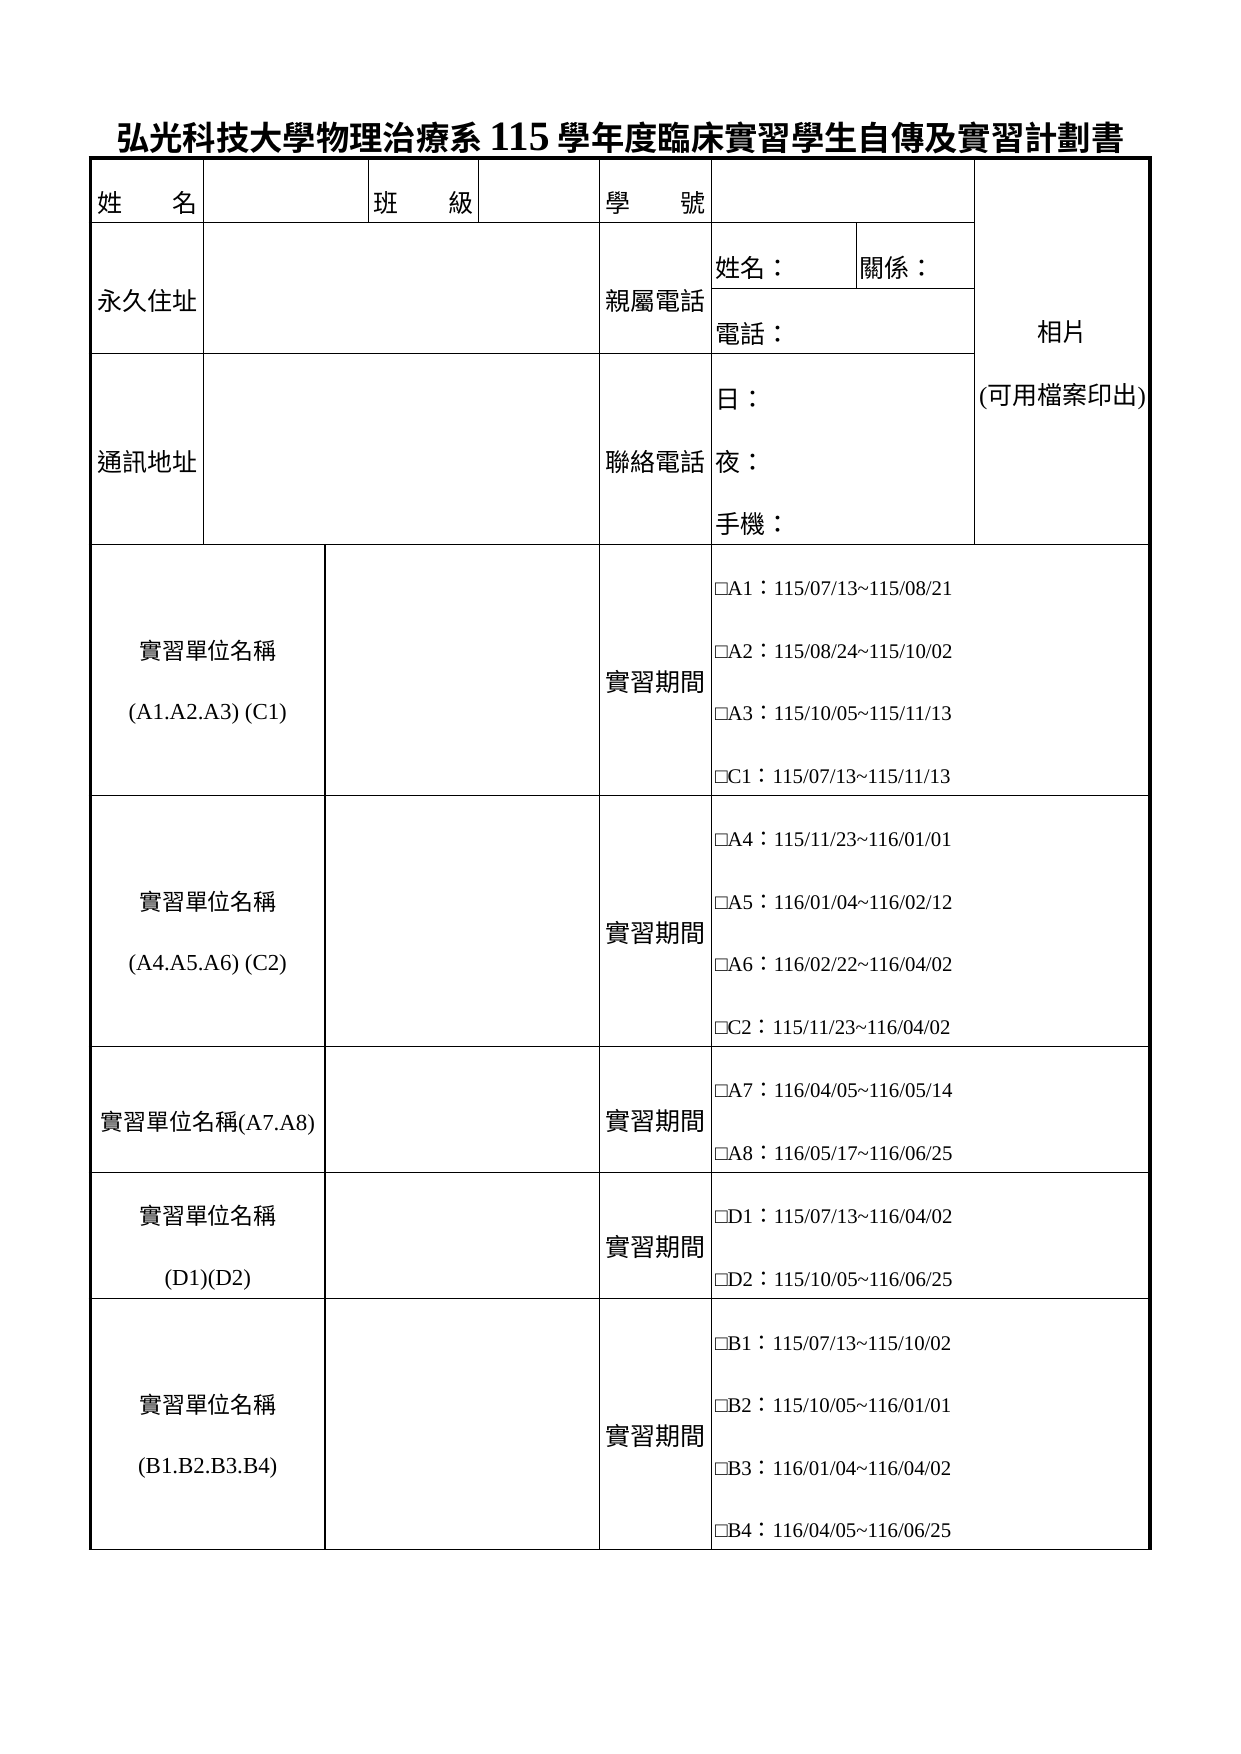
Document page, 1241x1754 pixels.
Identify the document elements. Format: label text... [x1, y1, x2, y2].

table_header [479, 160, 599, 222]
table_cell 實習單位名稱(A7.A8) [92, 1047, 324, 1172]
table_cell □D1：115/07/13~116/04/02 □D2：115/10/05~116/06/25 [712, 1173, 1148, 1298]
table_cell 實習期間 [600, 796, 711, 1046]
table_cell [326, 1047, 599, 1172]
table_header [712, 160, 974, 222]
table_cell 實習期間 [600, 1173, 711, 1298]
table_cell 實習期間 [600, 1047, 711, 1172]
table_cell 通訊地址 [92, 354, 203, 544]
text 弘光科技大學物理治療系115學年度臨床實習學生自傳及實習計劃書 [89, 94, 1152, 156]
table_cell [204, 354, 599, 544]
table_cell 實習期間 [600, 1299, 711, 1549]
table_cell □B1：115/07/13~115/10/02 □B2：115/10/05~116/01/01 □B3：116/01/04~116/04/02 □B4：116/04/05~116/06/25 [712, 1299, 1148, 1549]
table_cell 姓名： [712, 223, 856, 288]
table_cell □A1：115/07/13~115/08/21 □A2：115/08/24~115/10/02 □A3：115/10/05~115/11/13 □C1：115/07/13~115/11/13 [712, 545, 1148, 795]
table_cell 永久住址 [92, 223, 203, 353]
table_cell 親屬電話 [600, 223, 711, 353]
table_cell [326, 796, 599, 1046]
table_cell [204, 223, 599, 353]
table_cell 實習單位名稱(B1.B2.B3.B4) [92, 1299, 324, 1549]
table_cell 實習單位名稱(A4.A5.A6) (C2) [92, 796, 324, 1046]
table_cell 關係： [857, 223, 974, 288]
table_header [204, 160, 368, 222]
table_cell □A7：116/04/05~116/05/14 □A8：116/05/17~116/06/25 [712, 1047, 1148, 1172]
table_cell [326, 545, 599, 795]
table_cell 實習單位名稱 (D1)(D2) [92, 1173, 324, 1298]
table_cell 實習單位名稱(A1.A2.A3) (C1) [92, 545, 324, 795]
table_cell □A4：115/11/23~116/01/01 □A5：116/01/04~116/02/12 □A6：116/02/22~116/04/02 □C2：115/11/23~116/04/02 [712, 796, 1148, 1046]
table_cell 日： 夜： 手機： [712, 354, 974, 544]
table_cell [326, 1299, 599, 1549]
table_header 相片 (可用檔案印出) [975, 160, 1148, 544]
table_header 姓 名 [92, 160, 203, 222]
table_cell 電話： [712, 289, 974, 353]
table_cell [326, 1173, 599, 1298]
table_header 學 號 [600, 160, 711, 222]
table_header 班 級 [369, 160, 478, 222]
table_cell 實習期間 [600, 545, 711, 795]
table_cell 聯絡電話 [600, 354, 711, 544]
